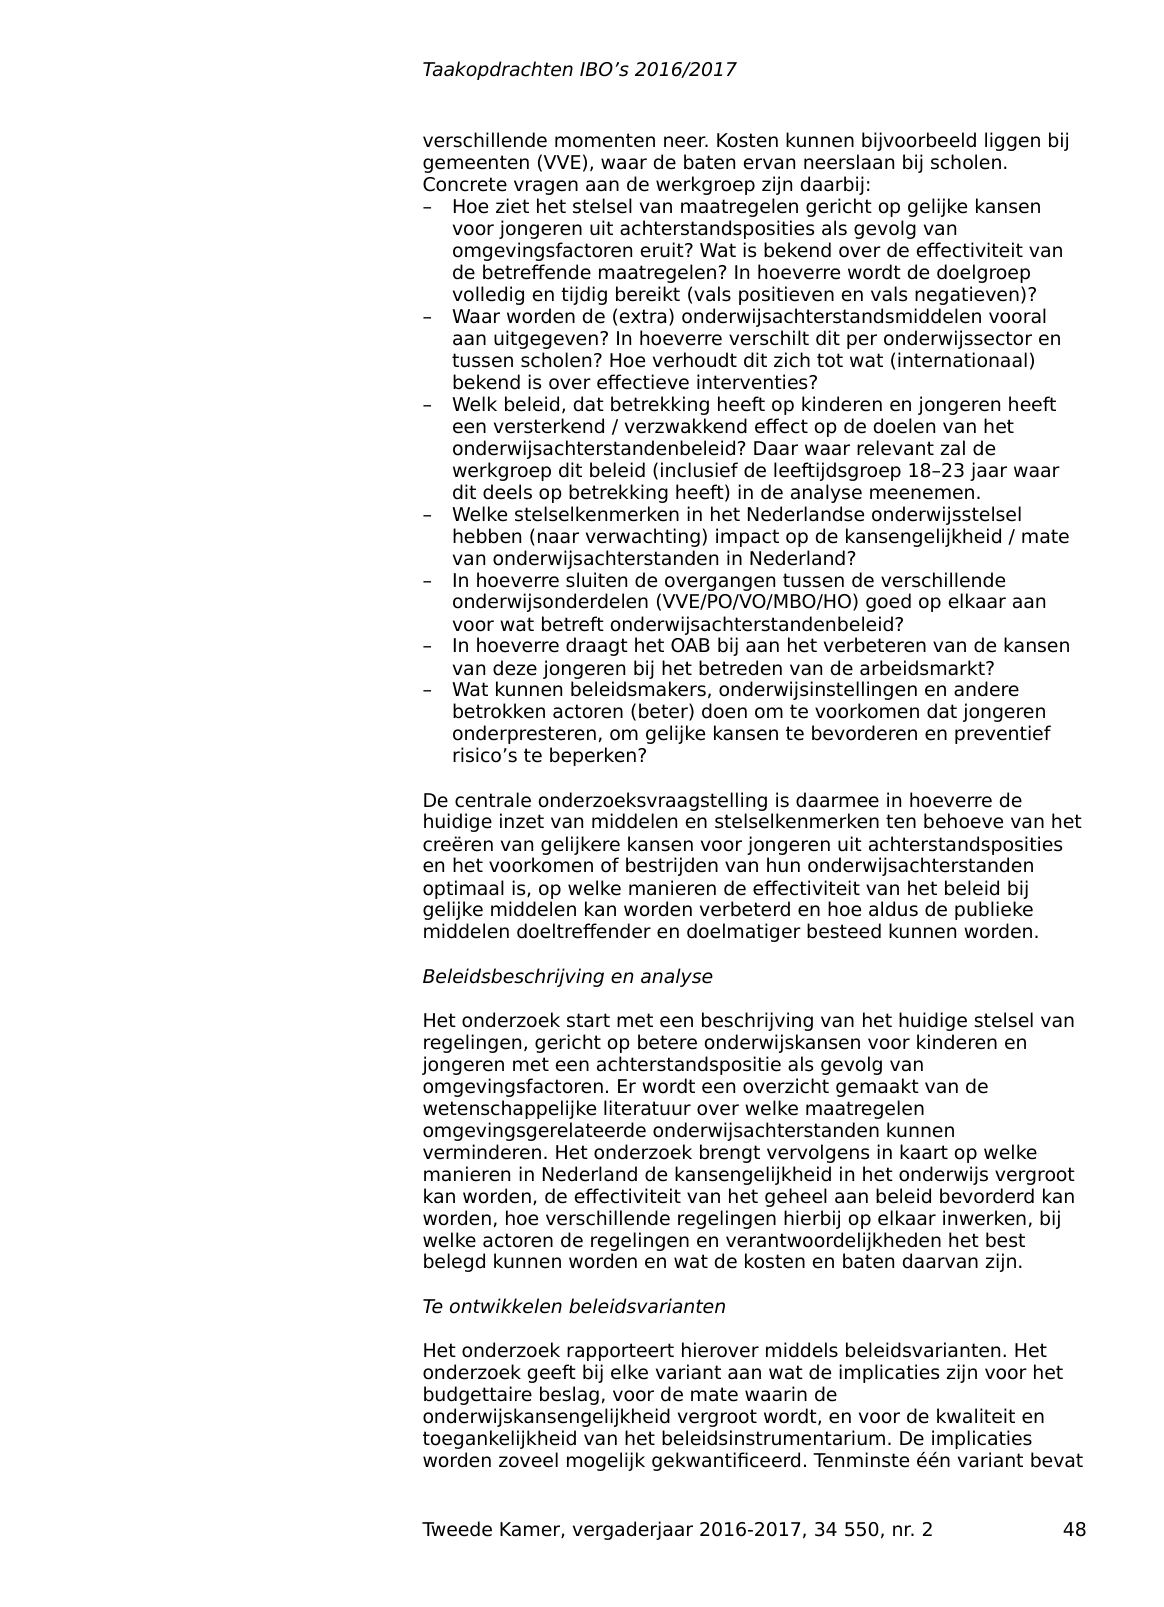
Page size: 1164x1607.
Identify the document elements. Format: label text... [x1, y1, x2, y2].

text Het onderzoek start met een beschrijving van het huidige stelsel van regelingen, gericht op betere onderwijskansen voor kinderen en jongeren met een achterstandspositie als gevolg van omgevingsfactoren. Er wordt een overzicht gemaakt van de wetenschappelijke literatuur over welke maatregelen omgevingsgerelateerde onderwijsachterstanden kunnen verminderen. Het onderzoek brengt vervolgens in kaart op welke manieren in Nederland de kansengelijkheid in het onderwijs vergroot kan worden, de effectiviteit van het geheel aan beleid bevorderd kan worden, hoe verschillende regelingen hierbij op elkaar inwerken, bij welke actoren de regelingen en verantwoordelijkheden het best belegd kunnen worden en wat de kosten en baten daarvan zijn. [422, 1010, 1087, 1273]
text – Hoe ziet het stelsel van maatregelen gericht op gelijke kansen voor jongeren uit achterstandsposities als gevolg van omgevingsfactoren eruit? Wat is bekend over de effectiviteit van de betreffende maatregelen? In hoeverre wordt de doelgroep volledig en tijdig bereikt (vals positieven en vals negatieven)? [422, 196, 1087, 306]
text Het onderzoek rapporteert hierover middels beleidsvarianten. Het onderzoek geeft bij elke variant aan wat de implicaties zijn voor het budgettaire beslag, voor de mate waarin de onderwijskansengelijkheid vergroot wordt, en voor de kwaliteit en toegankelijkheid van het beleidsinstrumentarium. De implicaties worden zoveel mogelijk gekwantificeerd. Tenminste één variant bevat [422, 1340, 1087, 1472]
text – In hoeverre draagt het OAB bij aan het verbeteren van de kansen van deze jongeren bij het betreden van de arbeidsmarkt? [422, 635, 1087, 679]
subtitle Beleidsbeschrijving en analyse [422, 966, 1087, 987]
text – In hoeverre sluiten de overgangen tussen de verschillende onderwijsonderdelen (VVE/PO/VO/MBO/HO) goed op elkaar aan voor wat betreft onderwijsachterstandenbeleid? [422, 569, 1087, 635]
text – Welke stelselkenmerken in het Nederlandse onderwijsstelsel hebben (naar verwachting) impact op de kansengelijkheid / mate van onderwijsachterstanden in Nederland? [422, 503, 1087, 569]
subtitle Te ontwikkelen beleidsvarianten [422, 1296, 1087, 1318]
text – Welk beleid, dat betrekking heeft op kinderen en jongeren heeft een versterkend / verzwakkend effect op de doelen van het onderwijsachterstandenbeleid? Daar waar relevant zal de werkgroep dit beleid (inclusief de leeftijdsgroep 18–23 jaar waar dit deels op betrekking heeft) in de analyse meenemen. [422, 394, 1087, 503]
text – Waar worden de (extra) onderwijsachterstandsmiddelen vooral aan uitgegeven? In hoeverre verschilt dit per onderwijssector en tussen scholen? Hoe verhoudt dit zich tot wat (internationaal) bekend is over effectieve interventies? [422, 306, 1087, 394]
text verschillende momenten neer. Kosten kunnen bijvoorbeeld liggen bij gemeenten (VVE), waar de baten ervan neerslaan bij scholen. Concrete vragen aan de werkgroep zijn daarbij: [422, 130, 1087, 196]
text – Wat kunnen beleidsmakers, onderwijsinstellingen en andere betrokken actoren (beter) doen om te voorkomen dat jongeren onderpresteren, om gelijke kansen te bevorderen en preventief risico’s te beperken? [422, 679, 1087, 767]
text De centrale onderzoeksvraagstelling is daarmee in hoeverre de huidige inzet van middelen en stelselkenmerken ten behoeve van het creëren van gelijkere kansen voor jongeren uit achterstandsposities en het voorkomen of bestrijden van hun onderwijsachterstanden optimaal is, op welke manieren de effectiviteit van het beleid bij gelijke middelen kan worden verbeterd en hoe aldus de publieke middelen doeltreffender en doelmatiger besteed kunnen worden. [422, 789, 1087, 943]
